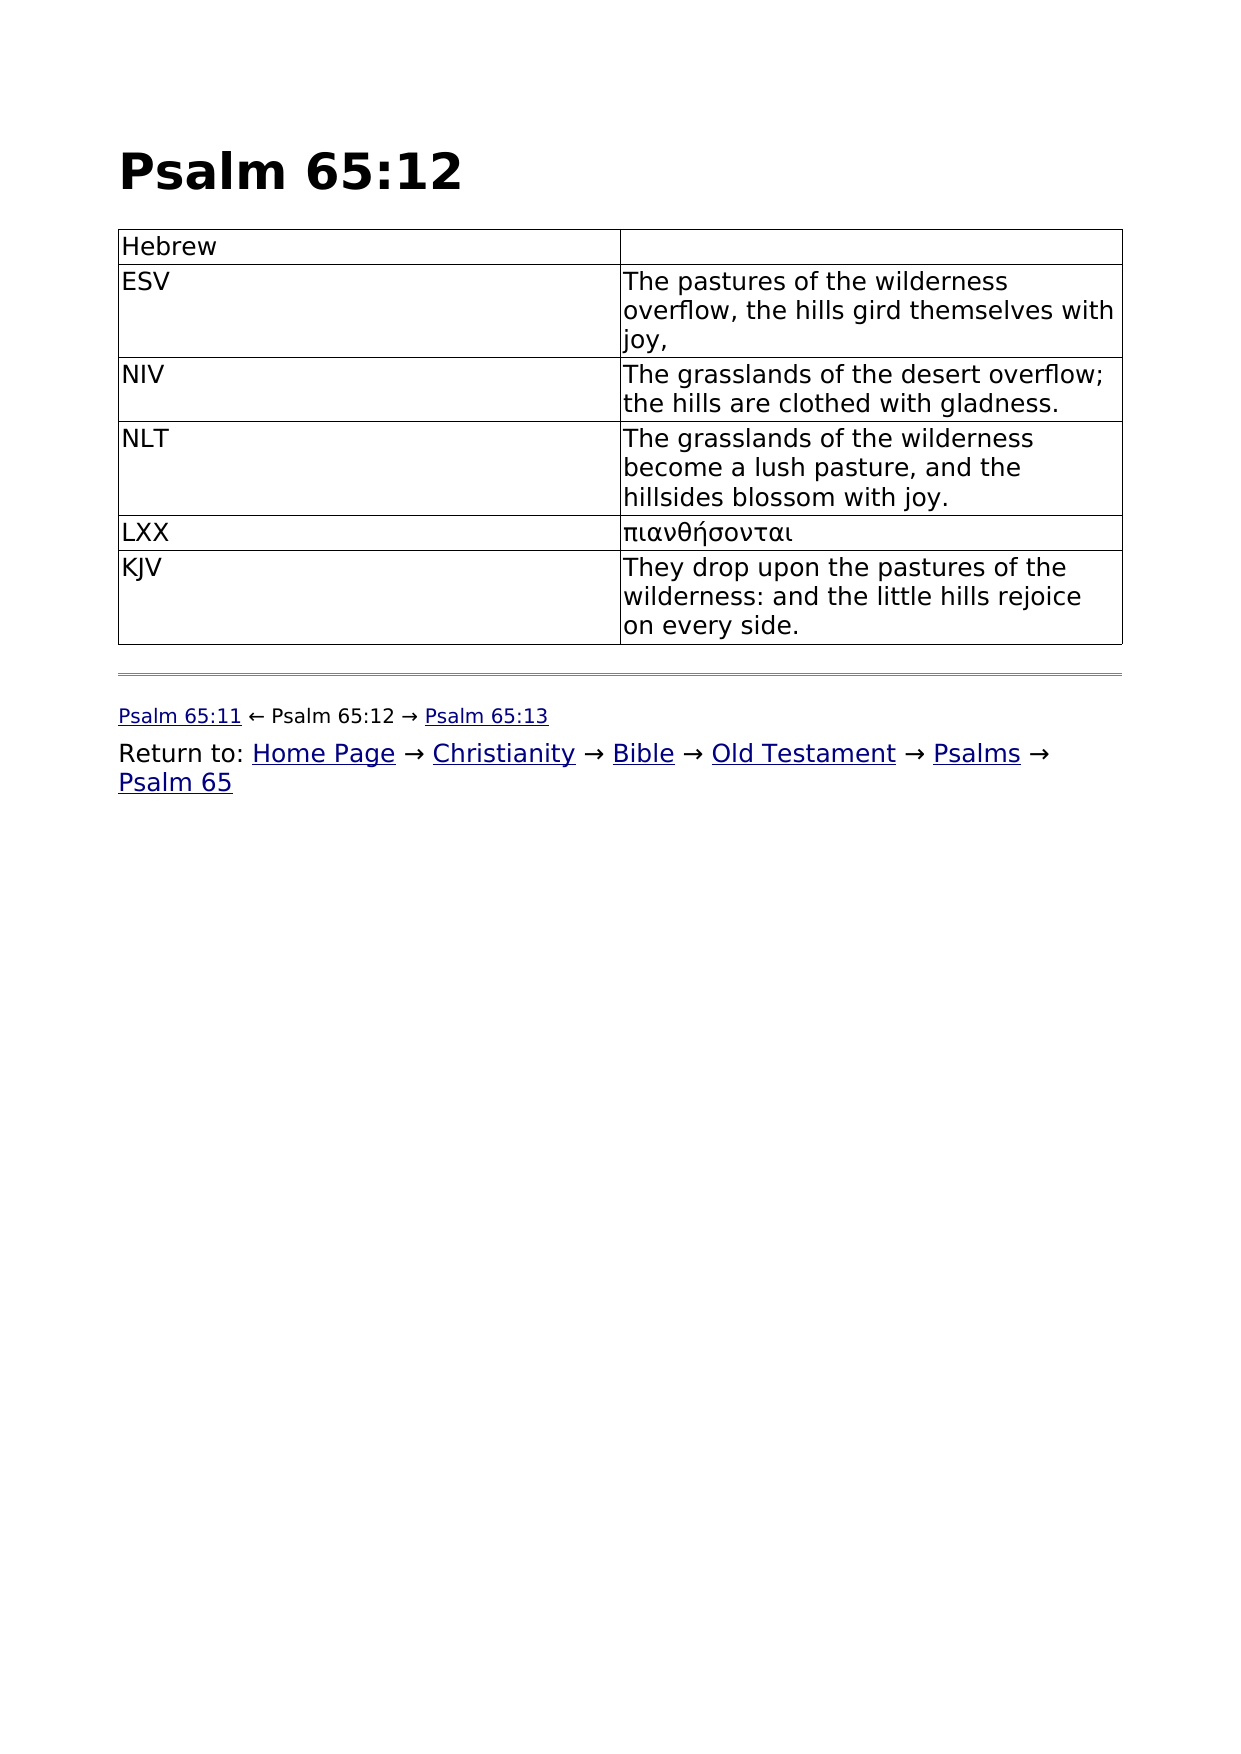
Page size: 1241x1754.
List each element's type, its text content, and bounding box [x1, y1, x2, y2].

table_cell LXX [119, 516, 620, 550]
table_cell NLT [119, 422, 620, 515]
table_cell πιανθήσονται [621, 516, 1122, 550]
table_cell The grasslands of the wilderness become a lush pasture, and the hillsides blossom with joy. [621, 422, 1122, 515]
text Psalm 65:11 ← Psalm 65:12 → Psalm 65:13 [118, 705, 1122, 739]
table_cell NIV [119, 358, 620, 421]
table_header [621, 230, 1122, 264]
table_cell KJV [119, 551, 620, 643]
subtitle Psalm 65:12 [118, 143, 1122, 201]
table_cell The pastures of the wilderness overflow, the hills gird themselves with joy, [621, 265, 1122, 357]
table_cell They drop upon the pastures of the wilderness: and the little hills rejoice on every side. [621, 551, 1122, 643]
table_cell The grasslands of the desert overflow; the hills are clothed with gladness. [621, 358, 1122, 421]
table_cell ESV [119, 265, 620, 357]
text Return to: Home Page → Christianity → Bible → Old Testament → Psalms → Psalm 65 [118, 739, 1122, 797]
table_header Hebrew [119, 230, 620, 264]
